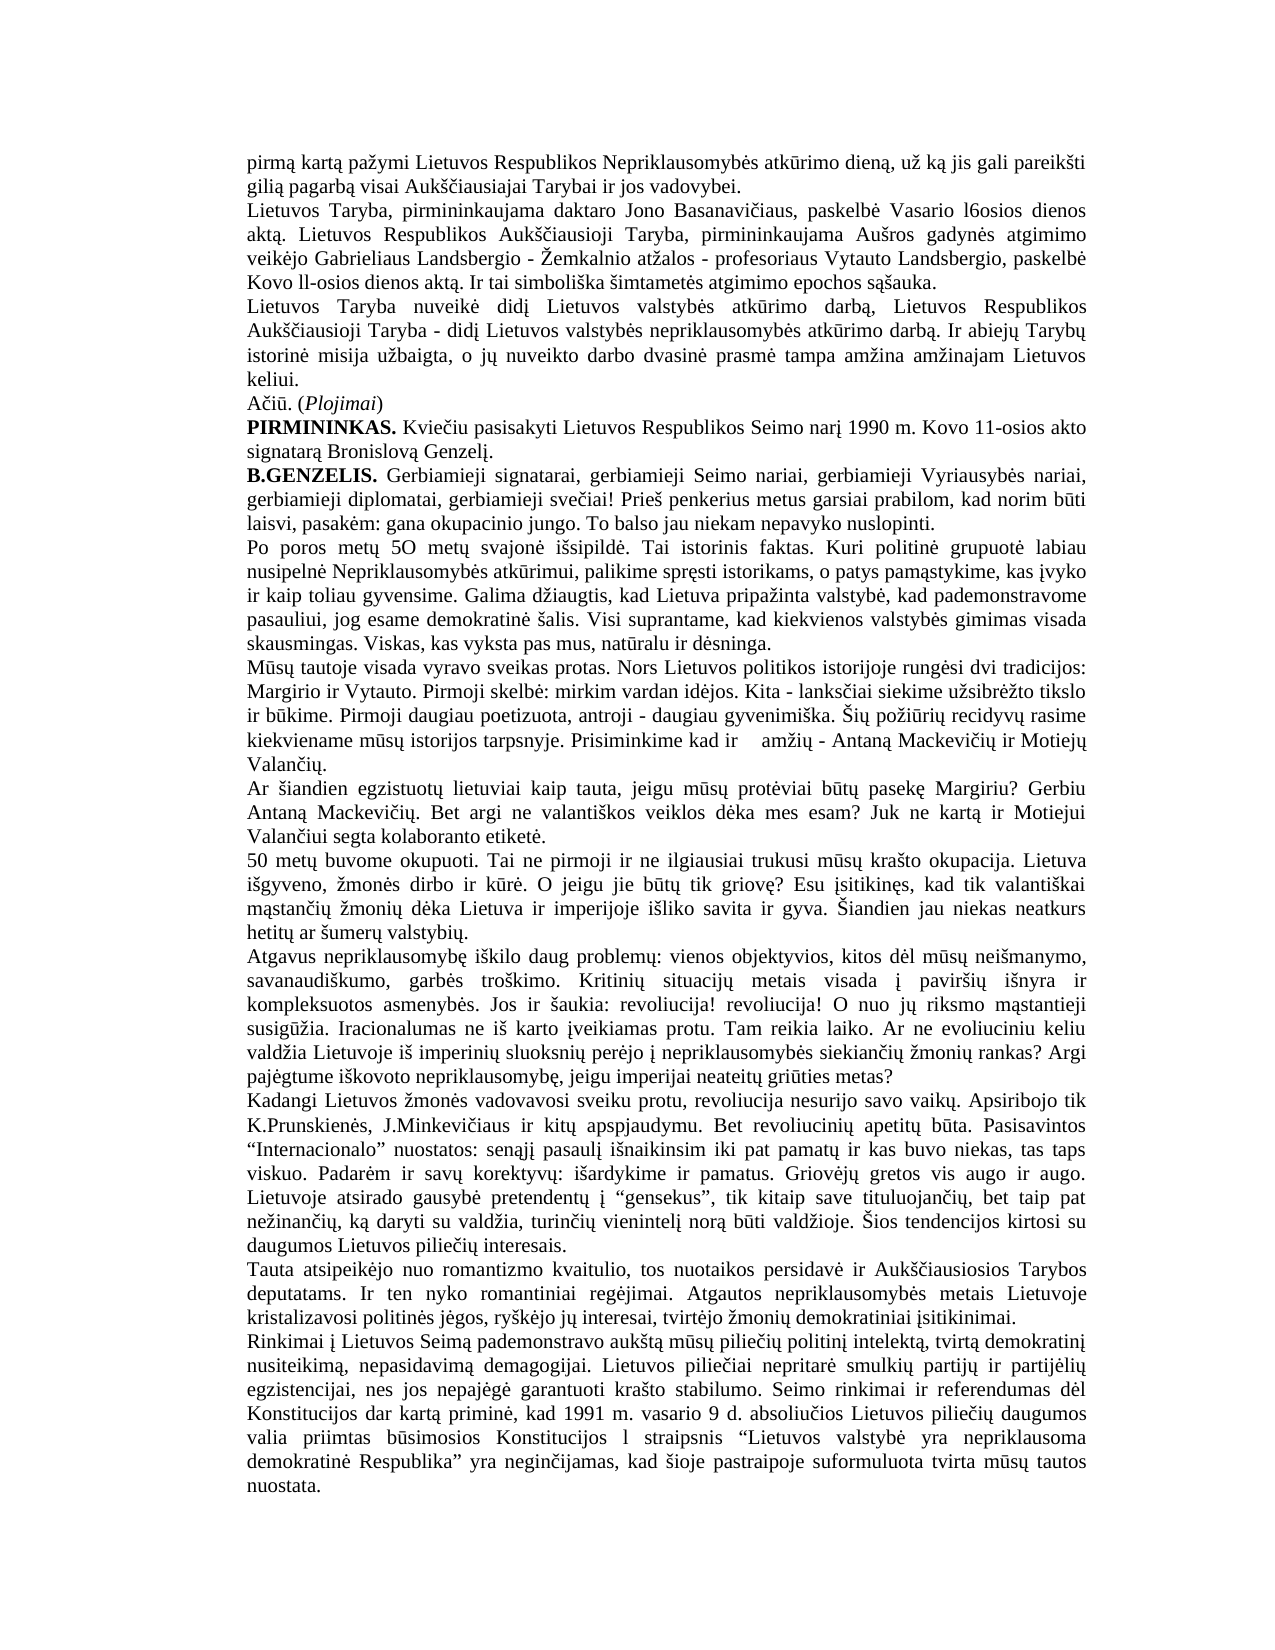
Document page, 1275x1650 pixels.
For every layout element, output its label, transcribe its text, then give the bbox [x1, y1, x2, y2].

text Po poros metų 5O metų svajonė išsipildė. Tai istorinis faktas. Kuri politinė grupuotė labiau nusipelnė Nepriklausomybės atkūrimui, palikime spręsti istorikams, o patys pamąstykime, kas įvyko ir kaip toliau gyvensime. Galima džiaugtis, kad Lietuva pripažinta valstybė, kad pademonstravome pasauliui, jog esame demokratinė šalis. Visi suprantame, kad kiekvienos valstybės gimimas visada skausmingas. Viskas, kas vyksta pas mus, natūralu ir dėsninga. [247, 535, 1087, 655]
text B.GENZELIS. Gerbiamieji signatarai, gerbiamieji Seimo nariai, gerbiamieji Vyriausybės nariai, gerbiamieji diplomatai, gerbiamieji svečiai! Prieš penkerius metus garsiai prabilom, kad norim būti laisvi, pasakėm: gana okupacinio jungo. To balso jau niekam nepavyko nuslopinti. [247, 463, 1087, 535]
text Atgavus nepriklausomybę iškilo daug problemų: vienos objektyvios, kitos dėl mūsų neišmanymo, savanaudiškumo, garbės troškimo. Kritinių situacijų metais visada į paviršių išnyra ir kompleksuotos asmenybės. Jos ir šaukia: revoliucija! revoliucija! O nuo jų riksmo mąstantieji susigūžia. Iracionalumas ne iš karto įveikiamas protu. Tam reikia laiko. Ar ne evoliuciniu keliu valdžia Lietuvoje iš imperinių sluoksnių perėjo į nepriklausomybės siekiančių žmonių rankas? Argi pajėgtume iškovoto nepriklausomybę, jeigu imperijai neateitų griūties metas? [247, 944, 1087, 1088]
text Ačiū. (Plojimai) [247, 391, 1087, 415]
text Lietuvos Taryba nuveikė didį Lietuvos valstybės atkūrimo darbą, Lietuvos Respublikos Aukščiausioji Taryba - didį Lietuvos valstybės nepriklausomybės atkūrimo darbą. Ir abiejų Tarybų istorinė misija užbaigta, o jų nuveikto darbo dvasinė prasmė tampa amžina amžinajam Lietuvos keliui. [247, 294, 1087, 391]
text Tauta atsipeikėjo nuo romantizmo kvaitulio, tos nuotaikos persidavė ir Aukščiausiosios Tarybos deputatams. Ir ten nyko romantiniai regėjimai. Atgautos nepriklausomybės metais Lietuvoje kristalizavosi politinės jėgos, ryškėjo jų interesai, tvirtėjo žmonių demokratiniai įsitikinimai. [247, 1257, 1087, 1329]
text Kadangi Lietuvos žmonės vadovavosi sveiku protu, revoliucija nesurijo savo vaikų. Apsiribojo tik K.Prunskienės, J.Minkevičiaus ir kitų apspjaudymu. Bet revoliucinių apetitų būta. Pasisavintos “Internacionalo” nuostatos: senąjį pasaulį išnaikinsim iki pat pamatų ir kas buvo niekas, tas taps viskuo. Padarėm ir savų korektyvų: išardykime ir pamatus. Griovėjų gretos vis augo ir augo. Lietuvoje atsirado gausybė pretendentų į “gensekus”, tik kitaip save tituluojančių, bet taip pat nežinančių, ką daryti su valdžia, turinčių vienintelį norą būti valdžioje. Šios tendencijos kirtosi su daugumos Lietuvos piliečių interesais. [247, 1088, 1087, 1257]
text Lietuvos Taryba, pirmininkaujama daktaro Jono Basanavičiaus, paskelbė Vasario l6osios dienos aktą. Lietuvos Respublikos Aukščiausioji Taryba, pirmininkaujama Aušros gadynės atgimimo veikėjo Gabrieliaus Landsbergio - Žemkalnio atžalos - profesoriaus Vytauto Landsbergio, paskelbė Kovo ll-osios dienos aktą. Ir tai simboliška šimtametės atgimimo epochos sąšauka. [247, 198, 1087, 294]
text 50 metų buvome okupuoti. Tai ne pirmoji ir ne ilgiausiai trukusi mūsų krašto okupacija. Lietuva išgyveno, žmonės dirbo ir kūrė. O jeigu jie būtų tik griovę? Esu įsitikinęs, kad tik valantiškai mąstančių žmonių dėka Lietuva ir imperijoje išliko savita ir gyva. Šiandien jau niekas neatkurs hetitų ar šumerų valstybių. [247, 848, 1087, 944]
text Mūsų tautoje visada vyravo sveikas protas. Nors Lietuvos politikos istorijoje rungėsi dvi tradicijos: Margirio ir Vytauto. Pirmoji skelbė: mirkim vardan idėjos. Kita - lanksčiai siekime užsibrėžto tikslo ir būkime. Pirmoji daugiau poetizuota, antroji - daugiau gyvenimiška. Šių požiūrių recidyvų rasime kiekviename mūsų istorijos tarpsnyje. Prisiminkime kad ir amžių - Antaną Mackevičių ir Motiejų Valančių. [247, 655, 1087, 776]
text pirmą kartą pažymi Lietuvos Respublikos Nepriklausomybės atkūrimo dieną, už ką jis gali pareikšti gilią pagarbą visai Aukščiausiajai Tarybai ir jos vadovybei. [247, 150, 1087, 198]
text Rinkimai į Lietuvos Seimą pademonstravo aukštą mūsų piliečių politinį intelektą, tvirtą demokratinį nusiteikimą, nepasidavimą demagogijai. Lietuvos piliečiai nepritarė smulkių partijų ir partijėlių egzistencijai, nes jos nepajėgė garantuoti krašto stabilumo. Seimo rinkimai ir referendumas dėl Konstitucijos dar kartą priminė, kad 1991 m. vasario 9 d. absoliučios Lietuvos piliečių daugumos valia priimtas būsimosios Konstitucijos l straipsnis “Lietuvos valstybė yra nepriklausoma demokratinė Respublika” yra neginčijamas, kad šioje pastraipoje suformuluota tvirta mūsų tautos nuostata. [247, 1329, 1087, 1497]
text PIRMININKAS. Kviečiu pasisakyti Lietuvos Respublikos Seimo narį 1990 m. Kovo 11-osios akto signatarą Bronislovą Genzelį. [247, 415, 1087, 463]
text Ar šiandien egzistuotų lietuviai kaip tauta, jeigu mūsų protėviai būtų pasekę Margiriu? Gerbiu Antaną Mackevičių. Bet argi ne valantiškos veiklos dėka mes esam? Juk ne kartą ir Motiejui Valančiui segta kolaboranto etiketė. [247, 776, 1087, 848]
